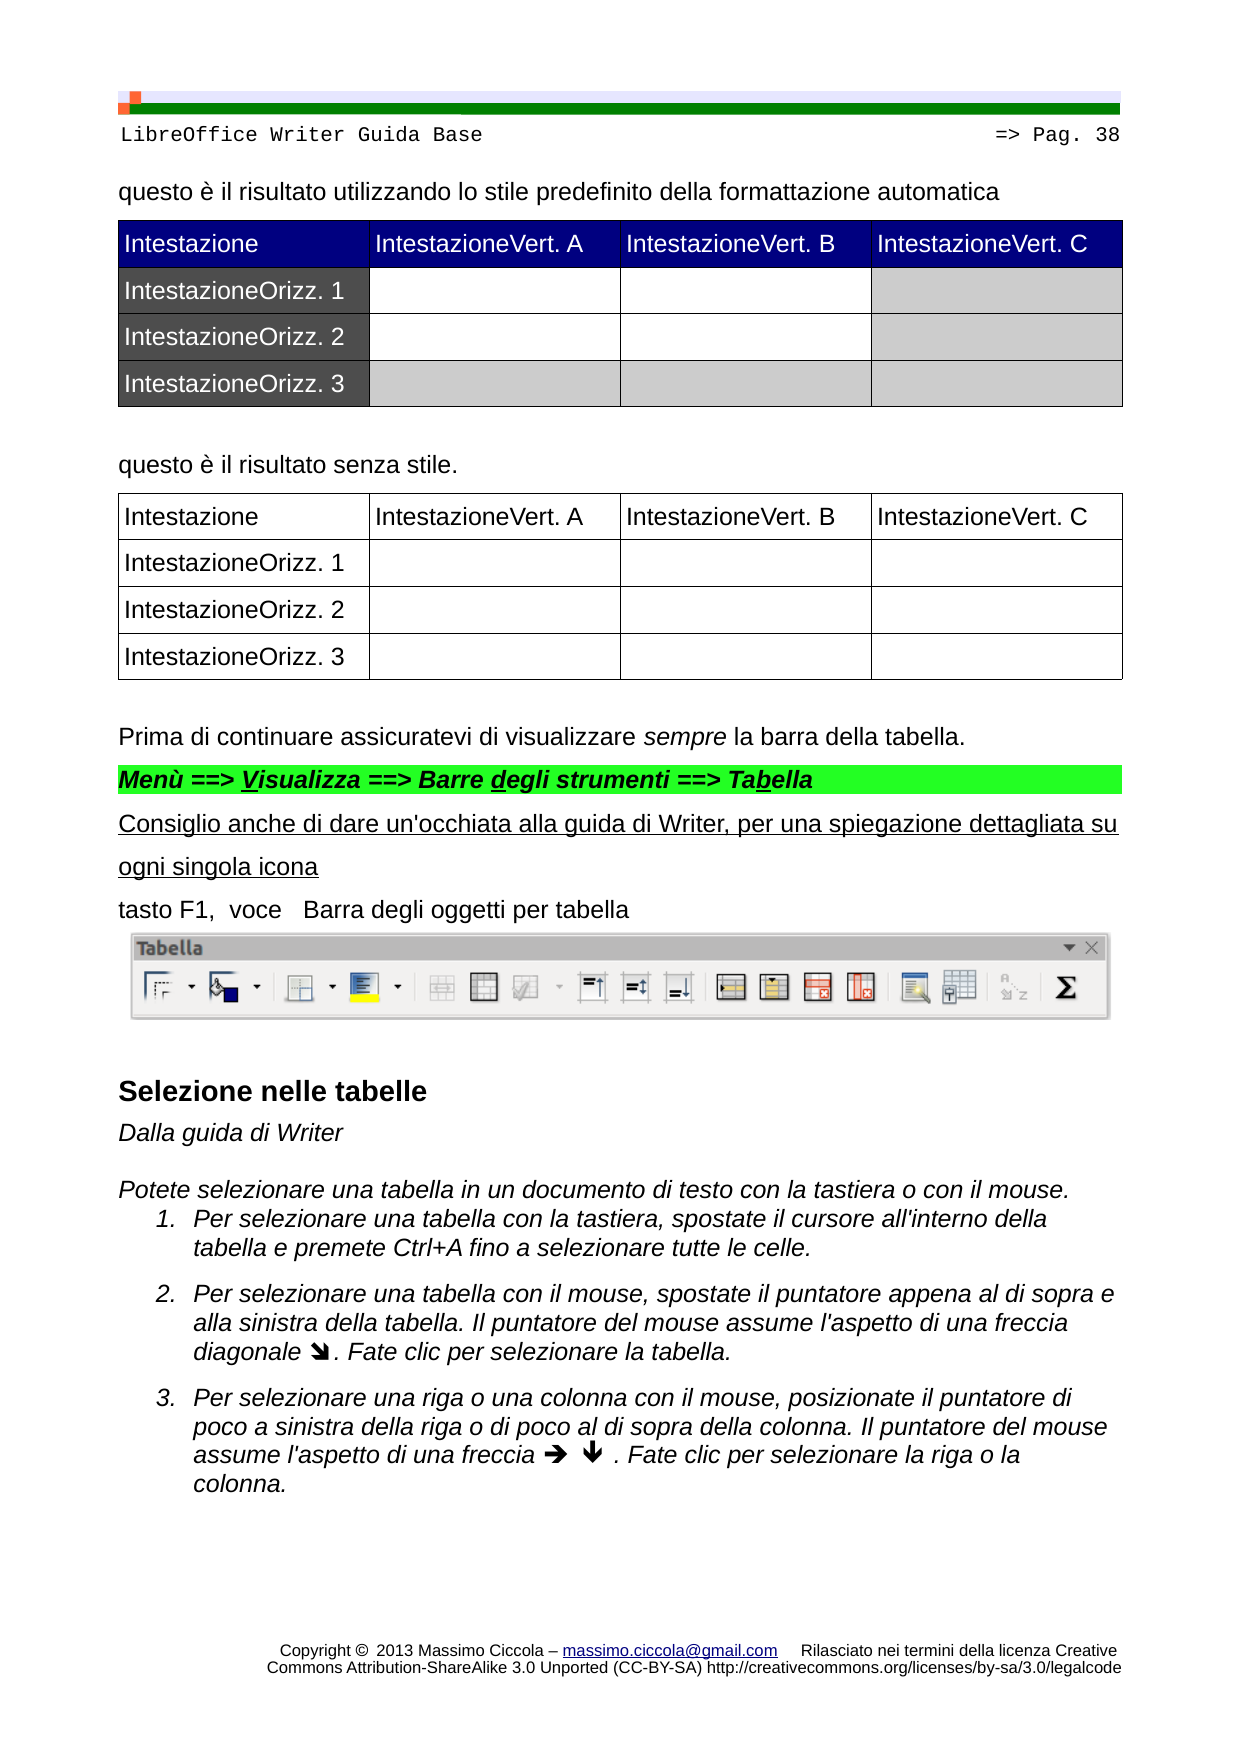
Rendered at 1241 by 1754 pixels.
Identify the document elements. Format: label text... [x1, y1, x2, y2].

table_header IntestazioneVert. B [621, 494, 871, 539]
table_cell [621, 361, 871, 406]
table_header Intestazione [119, 494, 369, 539]
table_cell [872, 634, 1122, 679]
text Consiglio anche di dare un'occhiata alla guida di Writer, per una spiegazione dettagliata su ogni singola icona [118, 808, 1122, 880]
table_header IntestazioneVert. A [370, 221, 620, 267]
table_cell [872, 361, 1122, 406]
text questo è il risultato senza stile. [118, 450, 1122, 478]
table_cell IntestazioneOrizz. 3 [119, 361, 369, 406]
table_cell [872, 587, 1122, 632]
table_cell [370, 361, 620, 406]
table_cell IntestazioneOrizz. 1 [119, 268, 369, 313]
table_cell [872, 540, 1122, 586]
text Prima di continuare assicuratevi di visualizzare sempre la barra della tabella. [118, 722, 1122, 751]
text tasto F1, voce Barra degli oggetti per tabella [118, 895, 1122, 923]
table_cell [370, 314, 620, 360]
table_header IntestazioneVert. C [872, 494, 1122, 539]
table_cell [872, 268, 1122, 313]
table_cell [621, 540, 871, 586]
table_cell IntestazioneOrizz. 2 [119, 314, 369, 360]
table_cell [370, 587, 620, 632]
table_cell IntestazioneOrizz. 3 [119, 634, 369, 679]
table_cell [621, 587, 871, 632]
table_cell [370, 540, 620, 586]
text Potete selezionare una tabella in un documento di testo con la tastiera o con il mouse. [118, 1175, 1122, 1204]
table_cell IntestazioneOrizz. 1 [119, 540, 369, 586]
list Per selezionare una tabella con la tastiera, spostate il cursore all'interno della tabella e premete Ctrl+A fino a selezionare tutte le celle. [156, 1204, 1122, 1261]
table_cell [370, 268, 620, 313]
table_cell [872, 314, 1122, 360]
table_cell [621, 268, 871, 313]
text questo è il risultato utilizzando lo stile predefinito della formattazione automatica [118, 177, 1122, 206]
table_header Intestazione [119, 221, 369, 267]
table_header IntestazioneVert. A [370, 494, 620, 539]
text Menù ==> Visualizza ==> Barre degli strumenti ==> Tabella [118, 765, 1122, 794]
picture [130, 932, 1112, 1020]
text Dalla guida di Writer [118, 1118, 1122, 1146]
table_cell IntestazioneOrizz. 2 [119, 587, 369, 632]
table_header IntestazioneVert. C [872, 221, 1122, 267]
subtitle Selezione nelle tabelle [118, 1074, 1122, 1107]
table_cell [621, 634, 871, 679]
list Per selezionare una riga o una colonna con il mouse, posizionate il puntatore di poco a sinistra della riga o di poco al di sopra della colonna. Il puntatore del mouse assume l'aspetto di una freccia   . Fate clic per selezionare la riga o la colonna. [156, 1383, 1122, 1498]
table_cell [621, 314, 871, 360]
table_cell [370, 634, 620, 679]
table_header IntestazioneVert. B [621, 221, 871, 267]
list Per selezionare una tabella con il mouse, spostate il puntatore appena al di sopra e alla sinistra della tabella. Il puntatore del mouse assume l'aspetto di una freccia diagonale . Fate clic per selezionare la tabella. [156, 1279, 1122, 1365]
